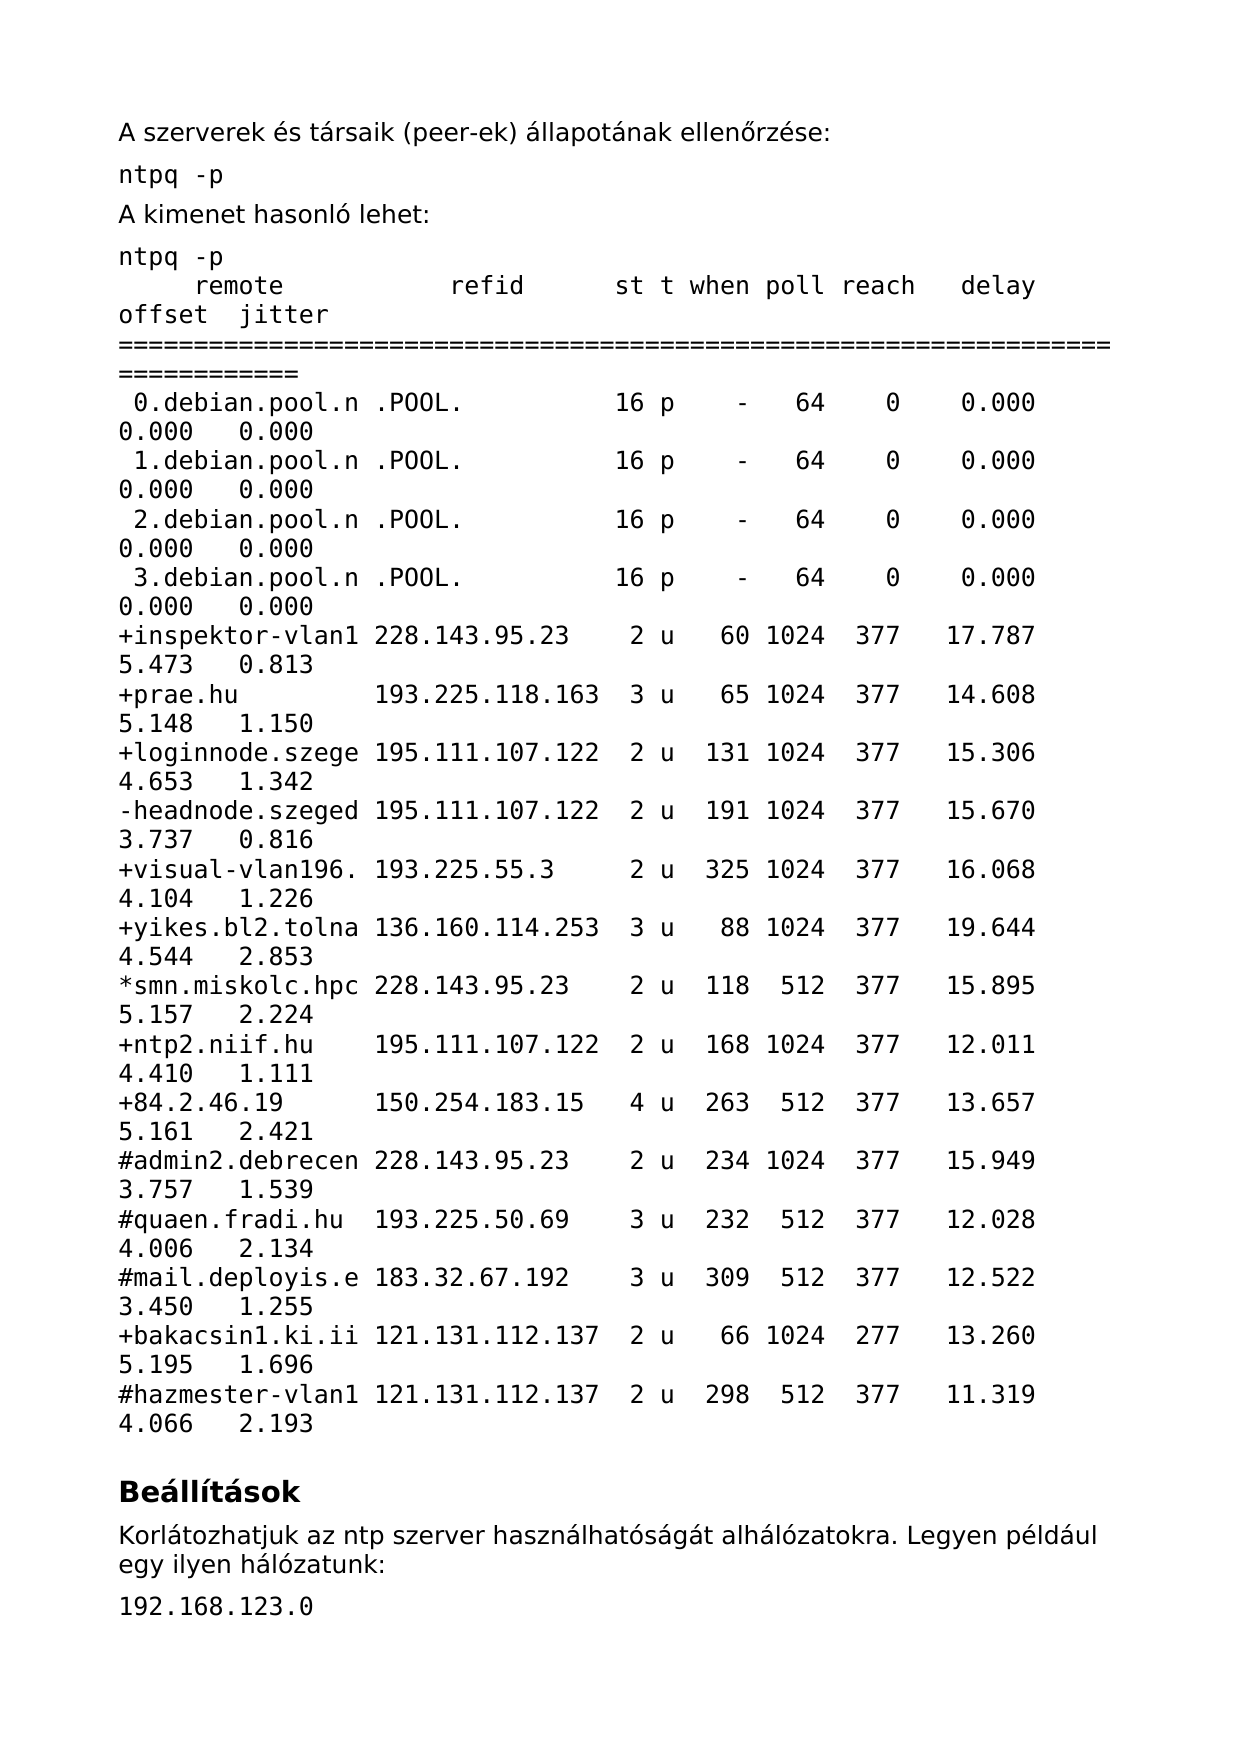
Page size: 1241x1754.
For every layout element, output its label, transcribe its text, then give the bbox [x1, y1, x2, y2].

text A kimenet hasonló lehet: [118, 201, 1122, 230]
text 192.168.123.0 [118, 1592, 1122, 1621]
text ntpq -p [118, 160, 1122, 189]
text A szerverek és társaik (peer-ek) állapotának ellenőrzése: [118, 118, 1122, 147]
text Korlátozhatjuk az ntp szerver használhatóságát alhálózatokra. Legyen például egy ilyen hálózatunk: [118, 1521, 1122, 1580]
subtitle Beállítások [118, 1475, 1122, 1509]
text ntpq -p remote refid st t when poll reach delay offset jitter ============================================================================== 0.debian.pool.n .POOL. 16 p - 64 0 0.000 0.000 0.000 1.debian.pool.n .POOL. 16 p - 64 0 0.000 0.000 0.000 2.debian.pool.n .POOL. 16 p - 64 0 0.000 0.000 0.000 3.debian.pool.n .POOL. 16 p - 64 0 0.000 0.000 0.000 +inspektor-vlan1 228.143.95.23 2 u 60 1024 377 17.787 5.473 0.813 +prae.hu 193.225.118.163 3 u 65 1024 377 14.608 5.148 1.150 +loginnode.szege 195.111.107.122 2 u 131 1024 377 15.306 4.653 1.342 -headnode.szeged 195.111.107.122 2 u 191 1024 377 15.670 3.737 0.816 +visual-vlan196. 193.225.55.3 2 u 325 1024 377 16.068 4.104 1.226 +yikes.bl2.tolna 136.160.114.253 3 u 88 1024 377 19.644 4.544 2.853 *smn.miskolc.hpc 228.143.95.23 2 u 118 512 377 15.895 5.157 2.224 +ntp2.niif.hu 195.111.107.122 2 u 168 1024 377 12.011 4.410 1.111 +84.2.46.19 150.254.183.15 4 u 263 512 377 13.657 5.161 2.421 #admin2.debrecen 228.143.95.23 2 u 234 1024 377 15.949 3.757 1.539 #quaen.fradi.hu 193.225.50.69 3 u 232 512 377 12.028 4.006 2.134 #mail.deployis.e 183.32.67.192 3 u 309 512 377 12.522 3.450 1.255 +bakacsin1.ki.ii 121.131.112.137 2 u 66 1024 277 13.260 5.195 1.696 #hazmester-vlan1 121.131.112.137 2 u 298 512 377 11.319 4.066 2.193 [118, 242, 1122, 1438]
